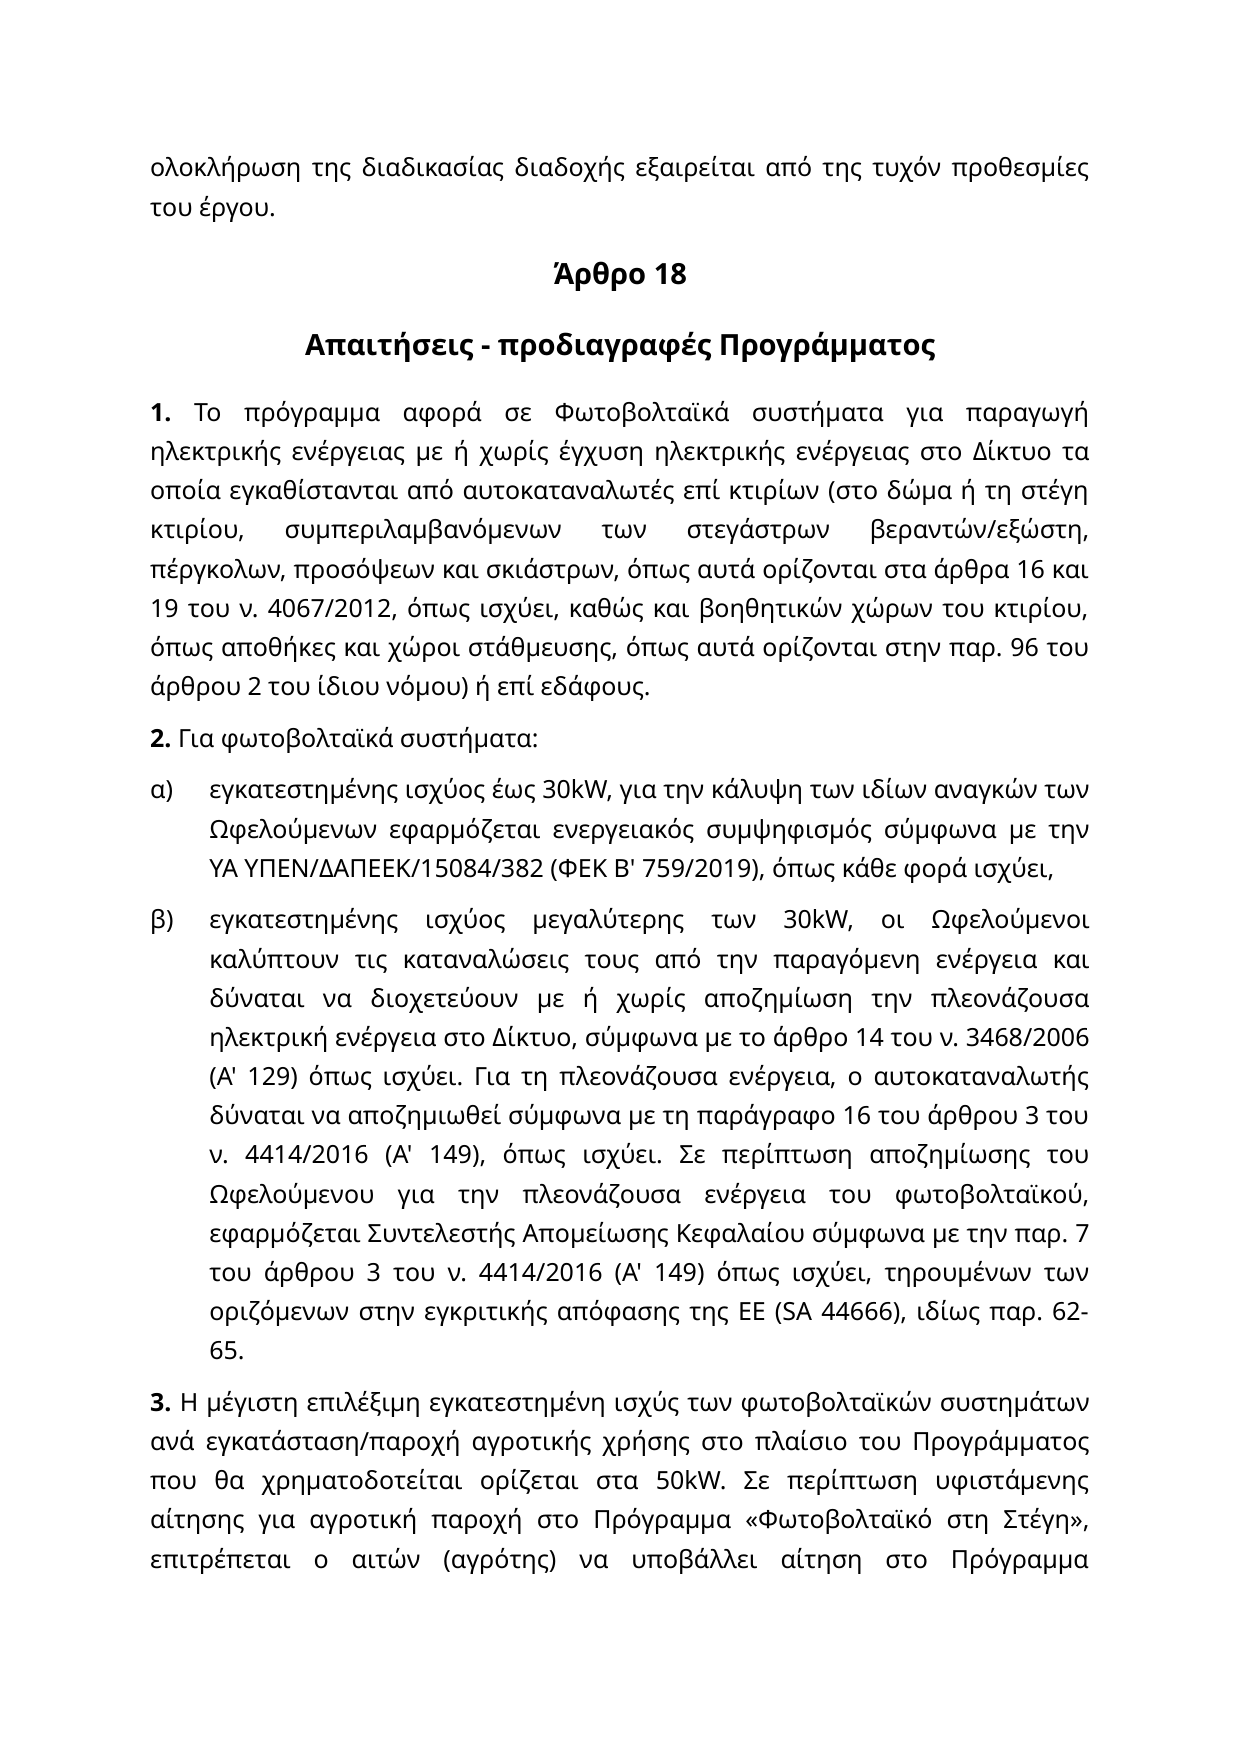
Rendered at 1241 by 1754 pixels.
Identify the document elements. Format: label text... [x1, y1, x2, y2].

text 1. Το πρόγραμμα αφορά σε Φωτοβολταϊκά συστήματα για παραγωγή ηλεκτρικής ενέργειας με ή χωρίς έγχυση ηλεκτρικής ενέργειας στο Δίκτυο τα οποία εγκαθίστανται από αυτοκαταναλωτές επί κτιρίων (στο δώμα ή τη στέγη κτιρίου, συμπεριλαμβανόμενων των στεγάστρων βεραντών/εξώστη, πέργκολων, προσόψεων και σκιάστρων, όπως αυτά ορίζονται στα άρθρα 16 και 19 του ν. 4067/2012, όπως ισχύει, καθώς και βοηθητικών χώρων του κτιρίου, όπως αποθήκες και χώροι στάθμευσης, όπως αυτά ορίζονται στην παρ. 96 του άρθρου 2 του ίδιου νόμου) ή επί εδάφους. [150, 394, 1090, 703]
list α) εγκατεστημένης ισχύος έως 30kW, για την κάλυψη των ιδίων αναγκών των Ωφελούμενων εφαρμόζεται ενεργειακός συμψηφισμός σύμφωνα με την ΥΑ ΥΠΕΝ/ΔΑΠΕΕΚ/15084/382 (ΦΕΚ Β' 759/2019), όπως κάθε φορά ισχύει, [150, 772, 1090, 884]
subtitle Άρθρο 18 [150, 253, 1090, 293]
text 3. H μέγιστη επιλέξιμη εγκατεστημένη ισχύς των φωτοβολταϊκών συστημάτων ανά εγκατάσταση/παροχή αγροτικής χρήσης στο πλαίσιο του Προγράμματος που θα χρηματοδοτείται ορίζεται στα 50kW. Σε περίπτωση υφιστάμενης αίτησης για αγροτική παροχή στο Πρόγραμμα «Φωτοβολταϊκό στη Στέγη», επιτρέπεται ο αιτών (αγρότης) να υποβάλλει αίτηση στο Πρόγραμμα [150, 1384, 1090, 1575]
text 2. Για φωτοβολταϊκά συστήματα: [150, 720, 1090, 754]
text ολοκλήρωση της διαδικασίας διαδοχής εξαιρείται από της τυχόν προθεσμίες του έργου. [150, 150, 1090, 223]
list β) εγκατεστημένης ισχύος μεγαλύτερης των 30kW, οι Ωφελούμενοι καλύπτουν τις καταναλώσεις τους από την παραγόμενη ενέργεια και δύναται να διοχετεύουν με ή χωρίς αποζημίωση την πλεονάζουσα ηλεκτρική ενέργεια στο Δίκτυο, σύμφωνα με το άρθρο 14 του ν. 3468/2006 (Α' 129) όπως ισχύει. Για τη πλεονάζουσα ενέργεια, ο αυτοκαταναλωτής δύναται να αποζημιωθεί σύμφωνα με τη παράγραφο 16 του άρθρου 3 του ν. 4414/2016 (Α' 149), όπως ισχύει. Σε περίπτωση αποζημίωσης του Ωφελούμενου για την πλεονάζουσα ενέργεια του φωτοβολταϊκού, εφαρμόζεται Συντελεστής Απομείωσης Κεφαλαίου σύμφωνα με την παρ. 7 του άρθρου 3 του ν. 4414/2016 (Α' 149) όπως ισχύει, τηρουμένων των οριζόμενων στην εγκριτικής απόφασης της ΕΕ (SA 44666), ιδίως παρ. 62-65. [150, 902, 1090, 1367]
subtitle Απαιτήσεις - προδιαγραφές Προγράμματος [150, 324, 1090, 364]
